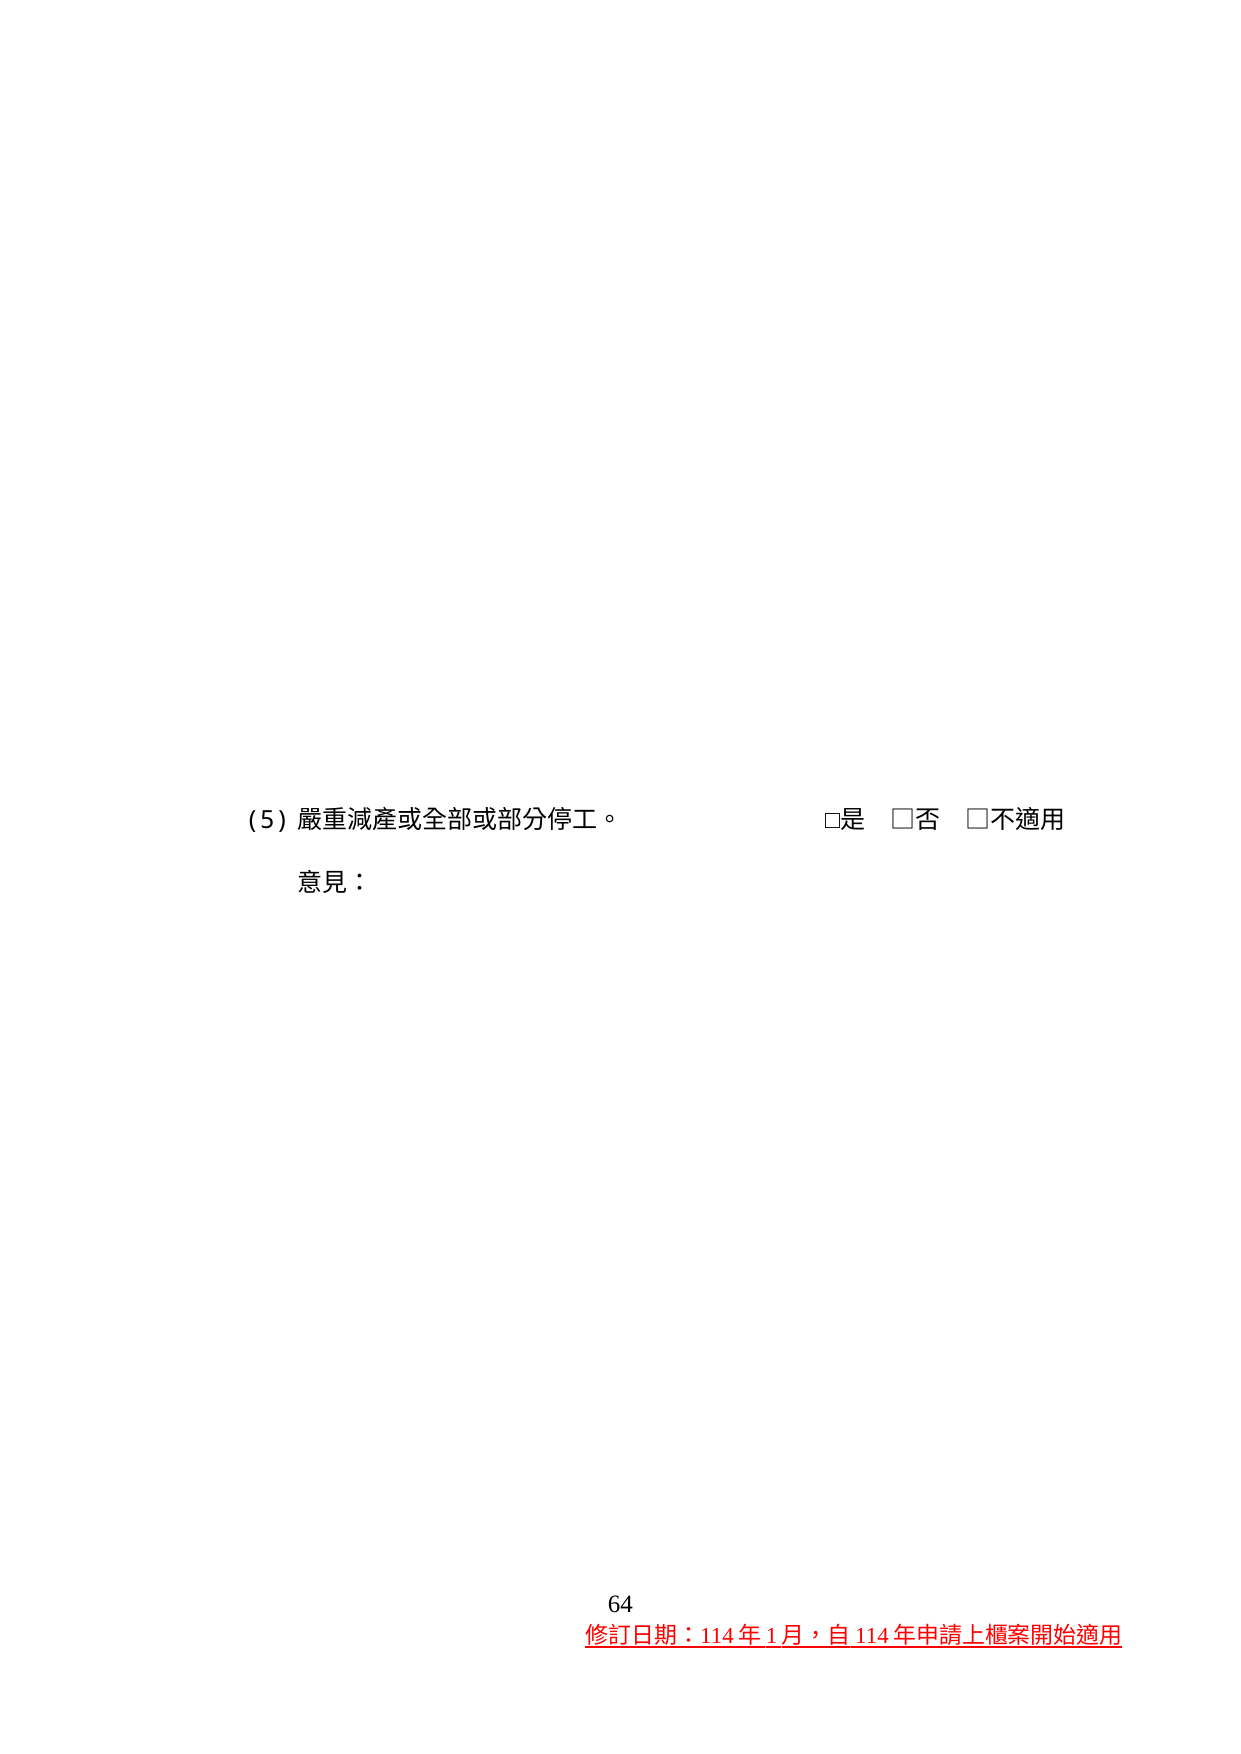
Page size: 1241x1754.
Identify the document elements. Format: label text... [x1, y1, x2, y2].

table_cell □是 □否 □不適用 [806, 714, 1084, 964]
table_cell 發行公司最近二年度及本年度截至申請時，是否未發生下列事項： 存款不足之退票、拒絕往來或其他喪失債信之情事。 意見： 重大訴訟、非訟、行政處分、行政爭訟、保全程序、強制執行或行政調查事件。 意見： 董事、監察人、總經理、實質負責人、持股超過股份總額百分之十之股東及從屬公司之訴訟、非訟、行政爭訟事件或行政調查事件，其結果可能對股東權益或證券價格有重大影響。 意見： 有前揭任一事項者，是否依規定於公開說明書中揭露。 意見： 嚴重減產或全部或部分停工。 意見： 廠房或主要設備出租、全部或主要部分資產質押。 意見： 有（六）事項者：交易程序是否依規定辦理、交易合約或約定事項是否適法、是否未有不利於公司之約定。 意見： 締結、變更或終止關於出租全部營業，委託經營或與他人經常共同經營之契約。 意見： 讓與全部或主要部分之營業或財產。 意見： 受讓他人全部營業或財產，對公司營運有重大影響。 意見： 有合併、收購、分割或因分割而受讓之情形者。 意見： 有(八)、(九)、(十)、(十一)任一事項者：是否適法。是否未有不利於公司之情事。 意見： 法院依公司法第二百八十七條第一項第五款規定裁定股票禁止轉讓。 意見： 董事長、總經理或三分之一以上董事發生變動者。 意見： 變更簽證會計師。但變更事由係會計師事務所內部調整者，不包括在內。 意見： 重要備忘錄、策略聯盟或其他業務合作計畫或重要契約之簽訂、變更、終止或解除、改變業務計畫之重要內容、完成新產品開發、試驗之產品已開發成功且正式進入量產階段、取得或出讓專利權、商標專用權、著作權或其他智慧財產權之交易，對公司財務或業務有重大影響者。 意見： 其他足以影響公司繼續營運之重大情事。 意見： [233, 714, 806, 964]
table_cell [156, 714, 233, 964]
